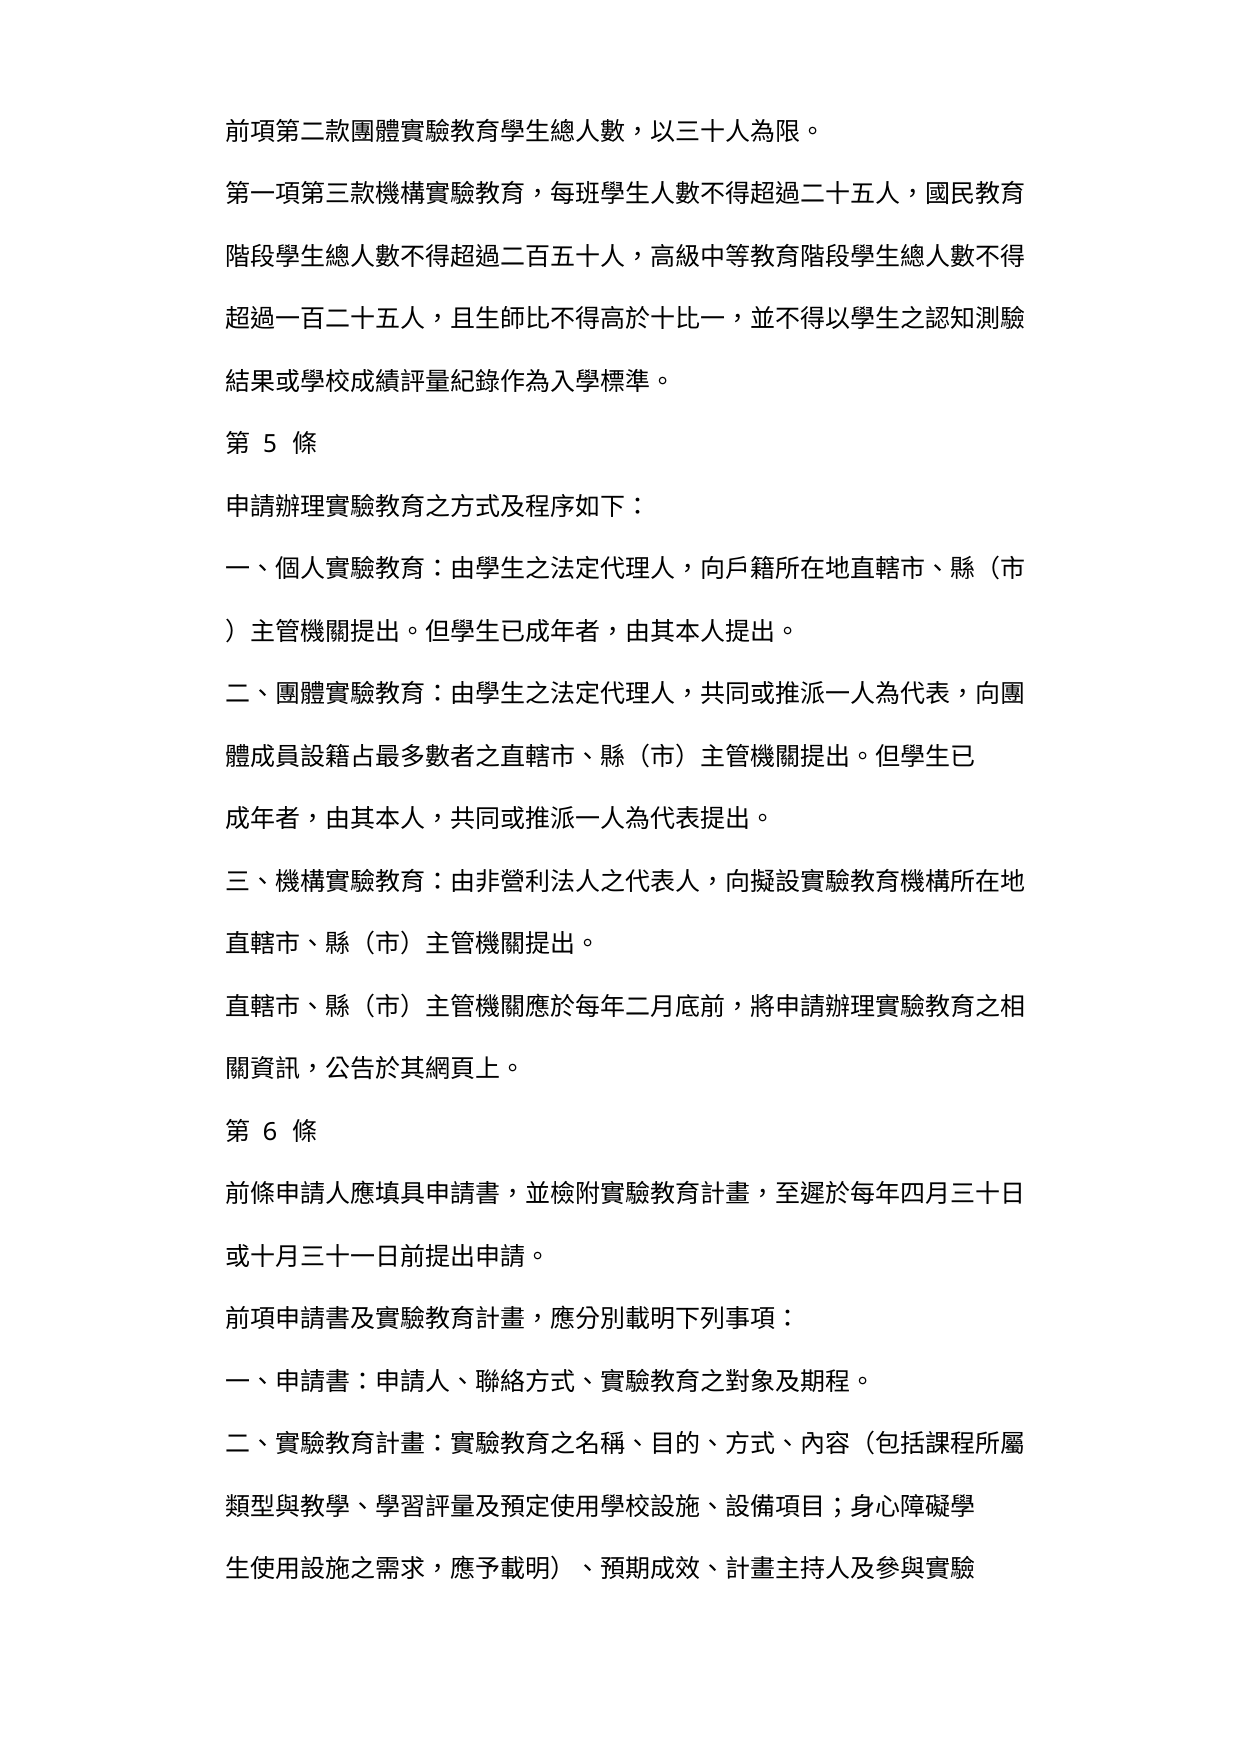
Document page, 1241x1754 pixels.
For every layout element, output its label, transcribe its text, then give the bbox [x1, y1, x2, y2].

text 第 5 條 [75, 400, 1165, 462]
text 二、團體實驗教育：由學生之法定代理人，共同或推派一人為代表，向團 [75, 650, 1165, 712]
text 階段學生總人數不得超過二百五十人，高級中等教育階段學生總人數不得 [75, 212, 1165, 275]
text 體成員設籍占最多數者之直轄市、縣（市）主管機關提出。但學生已 [75, 712, 1165, 775]
text 生使用設施之需求，應予載明）、預期成效、計畫主持人及參與實驗 [75, 1525, 1165, 1587]
text 或十月三十一日前提出申請。 [75, 1212, 1165, 1275]
text 三、機構實驗教育：由非營利法人之代表人，向擬設實驗教育機構所在地 [75, 837, 1165, 900]
text 直轄市、縣（市）主管機關提出。 [75, 900, 1165, 962]
text 成年者，由其本人，共同或推派一人為代表提出。 [75, 775, 1165, 837]
text 第一項第三款機構實驗教育，每班學生人數不得超過二十五人，國民教育 [75, 150, 1165, 212]
text 結果或學校成績評量紀錄作為入學標準。 [75, 337, 1165, 400]
text 前項申請書及實驗教育計畫，應分別載明下列事項： [75, 1275, 1165, 1337]
text 第 6 條 [75, 1087, 1165, 1150]
text 二、實驗教育計畫：實驗教育之名稱、目的、方式、內容（包括課程所屬 [75, 1400, 1165, 1462]
text 前條申請人應填具申請書，並檢附實驗教育計畫，至遲於每年四月三十日 [75, 1150, 1165, 1212]
text 類型與教學、學習評量及預定使用學校設施、設備項目；身心障礙學 [75, 1462, 1165, 1525]
text ）主管機關提出。但學生已成年者，由其本人提出。 [75, 587, 1165, 650]
text 一、個人實驗教育：由學生之法定代理人，向戶籍所在地直轄市、縣（市 [75, 525, 1165, 587]
text 直轄市、縣（市）主管機關應於每年二月底前，將申請辦理實驗教育之相 [75, 962, 1165, 1025]
text 申請辦理實驗教育之方式及程序如下： [75, 462, 1165, 525]
text 超過一百二十五人，且生師比不得高於十比一，並不得以學生之認知測驗 [75, 275, 1165, 337]
text 關資訊，公告於其網頁上。 [75, 1025, 1165, 1087]
text 一、申請書：申請人、聯絡方式、實驗教育之對象及期程。 [75, 1337, 1165, 1400]
text 前項第二款團體實驗教育學生總人數，以三十人為限。 [75, 87, 1165, 150]
